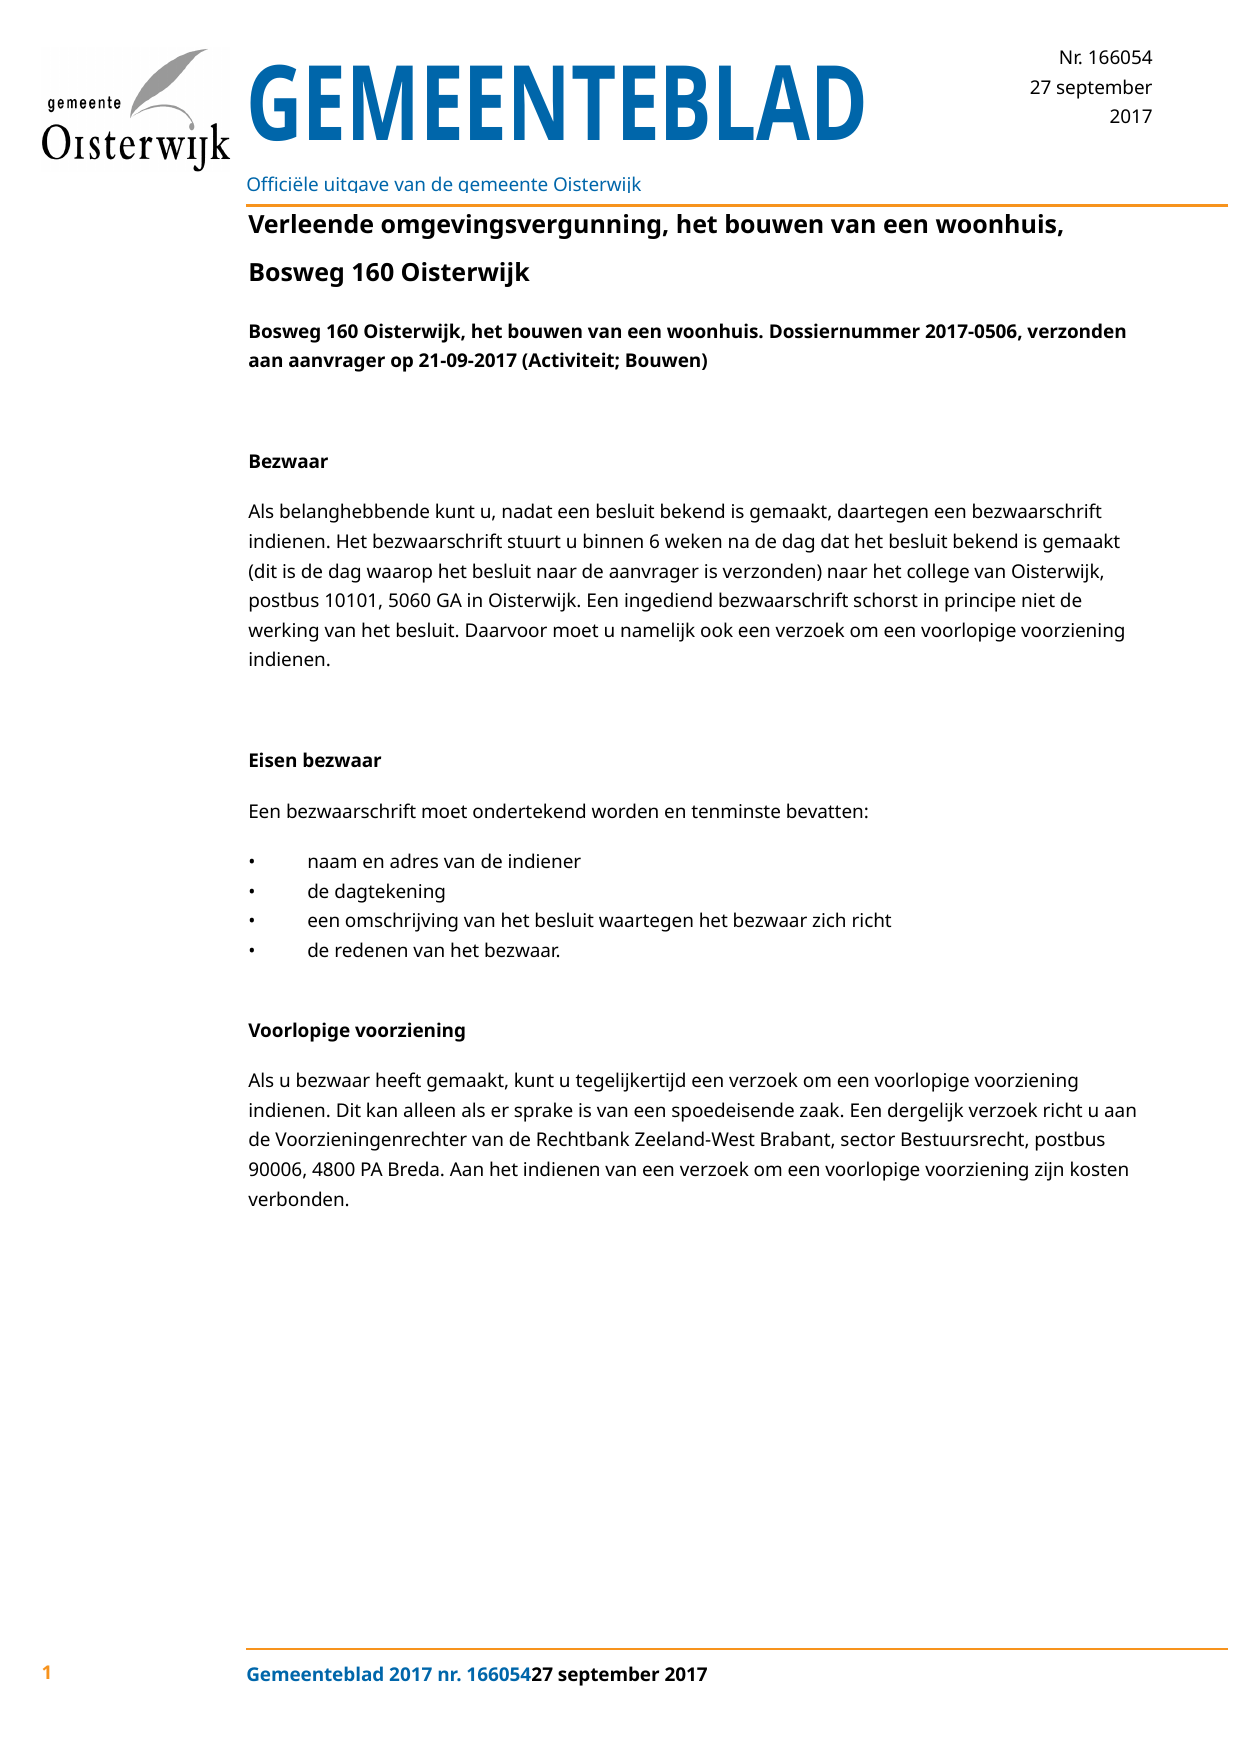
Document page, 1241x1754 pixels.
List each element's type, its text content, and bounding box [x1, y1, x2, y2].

text Voorlopige voorziening [248, 1017, 1152, 1043]
text Eisen bezwaar [248, 747, 1152, 773]
text Bezwaar [248, 448, 1152, 474]
text Als belanghebbende kunt u, nadat een besluit bekend is gemaakt, daartegen een bezwaarschrift indienen. Het bezwaarschrift stuurt u binnen 6 weken na de dag dat het besluit bekend is gemaakt (dit is de dag waarop het besluit naar de aanvrager is verzonden) naar het college van Oisterwijk, postbus 10101, 5060 GA in Oisterwijk. Een ingediend bezwaarschrift schorst in principe niet de werking van het besluit. Daarvoor moet u namelijk ook een verzoek om een voorlopige voorziening indienen. [248, 499, 1152, 672]
text Bosweg 160 Oisterwijk, het bouwen van een woonhuis. Dossiernummer 2017-0506, verzonden aan aanvrager op 21-09-2017 (Activiteit; Bouwen) [248, 318, 1152, 373]
text Verleende omgevingsvergunning, het bouwen van een woonhuis, Bosweg 160 Oisterwijk [248, 207, 1152, 288]
text Als u bezwaar heeft gemaakt, kunt u tegelijkertijd een verzoek om een voorlopige voorziening indienen. Dit kan alleen als er sprake is van een spoedeisende zaak. Een dergelijk verzoek richt u aan de Voorzieningenrechter van de Rechtbank Zeeland-West Brabant, sector Bestuursrecht, postbus 90006, 4800 PA Breda. Aan het indienen van een verzoek om een voorlopige voorziening zijn kosten verbonden. [248, 1067, 1152, 1212]
list de dagtekening [248, 878, 1152, 904]
picture [41, 47, 231, 172]
list een omschrijving van het besluit waartegen het bezwaar zich richt [248, 907, 1152, 933]
text Een bezwaarschrift moet ondertekend worden en tenminste bevatten: [248, 798, 1152, 824]
list naam en adres van de indiener [248, 848, 1152, 874]
list de redenen van het bezwaar. [248, 937, 1152, 963]
